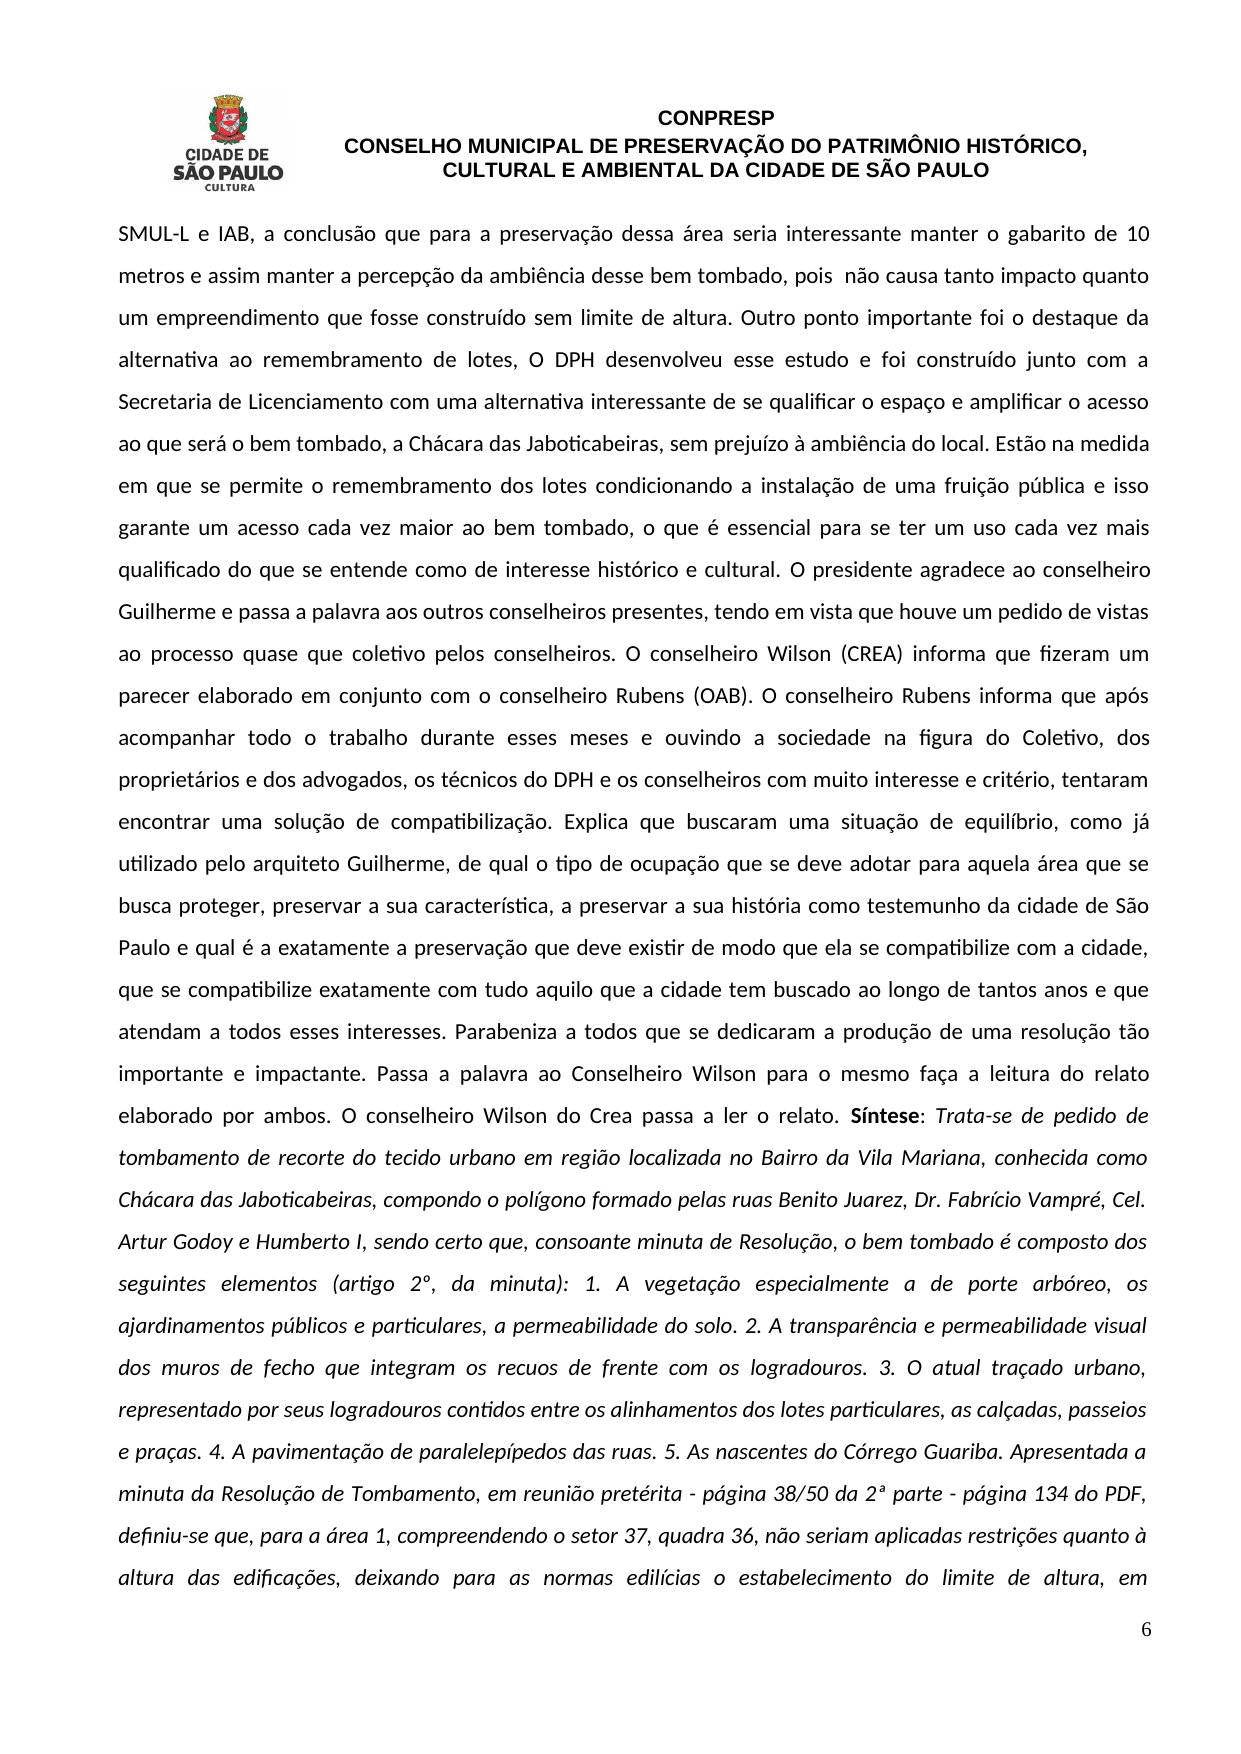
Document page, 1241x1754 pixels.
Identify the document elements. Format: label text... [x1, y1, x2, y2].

text SMUL-L e IAB, a conclusão que para a preservação dessa área seria interessante manter o gabarito de 10 metros e assim manter a percepção da ambiência desse bem tombado, pois não causa tanto impacto quanto um empreendimento que fosse construído sem limite de altura. Outro ponto importante foi o destaque da alternativa ao remembramento de lotes, O DPH desenvolveu esse estudo e foi construído junto com a Secretaria de Licenciamento com uma alternativa interessante de se qualificar o espaço e amplificar o acesso ao que será o bem tombado, a Chácara das Jaboticabeiras, sem prejuízo à ambiência do local. Estão na medida em que se permite o remembramento dos lotes condicionando a instalação de uma fruição pública e isso garante um acesso cada vez maior ao bem tombado, o que é essencial para se ter um uso cada vez mais qualificado do que se entende como de interesse histórico e cultural. O presidente agradece ao conselheiro Guilherme e passa a palavra aos outros conselheiros presentes, tendo em vista que houve um pedido de vistas ao processo quase que coletivo pelos conselheiros. O conselheiro Wilson (CREA) informa que fizeram um parecer elaborado em conjunto com o conselheiro Rubens (OAB). O conselheiro Rubens informa que após acompanhar todo o trabalho durante esses meses e ouvindo a sociedade na figura do Coletivo, dos proprietários e dos advogados, os técnicos do DPH e os conselheiros com muito interesse e critério, tentaram encontrar uma solução de compatibilização. Explica que buscaram uma situação de equilíbrio, como já utilizado pelo arquiteto Guilherme, de qual o tipo de ocupação que se deve adotar para aquela área que se busca proteger, preservar a sua característica, a preservar a sua história como testemunho da cidade de São Paulo e qual é a exatamente a preservação que deve existir de modo que ela se compatibilize com a cidade, que se compatibilize exatamente com tudo aquilo que a cidade tem buscado ao longo de tantos anos e que atendam a todos esses interesses. Parabeniza a todos que se dedicaram a produção de uma resolução tão importante e impactante. Passa a palavra ao Conselheiro Wilson para o mesmo faça a leitura do relato elaborado por ambos. O conselheiro Wilson do Crea passa a ler o relato. Síntese: Trata-se de pedido de tombamento de recorte do tecido urbano em região localizada no Bairro da Vila Mariana, conhecida como Chácara das Jaboticabeiras, compondo o polígono formado pelas ruas Benito Juarez, Dr. Fabrício Vampré, Cel. Artur Godoy e Humberto I, sendo certo que, consoante minuta de Resolução, o bem tombado é composto dos seguintes elementos (artigo 2º, da minuta): 1. A vegetação especialmente a de porte arbóreo, os ajardinamentos públicos e particulares, a permeabilidade do solo. 2. A transparência e permeabilidade visual dos muros de fecho que integram os recuos de frente com os logradouros. 3. O atual traçado urbano, representado por seus logradouros contidos entre os alinhamentos dos lotes particulares, as calçadas, passeios e praças. 4. A pavimentação de paralelepípedos das ruas. 5. As nascentes do Córrego Guariba. Apresentada a minuta da Resolução de Tombamento, em reunião pretérita - página 38/50 da 2ª parte - página 134 do PDF, definiu-se que, para a área 1, compreendendo o setor 37, quadra 36, não seriam aplicadas restrições quanto à altura das edificações, deixando para as normas edilícias o estabelecimento do limite de altura, em [118, 219, 1152, 1591]
